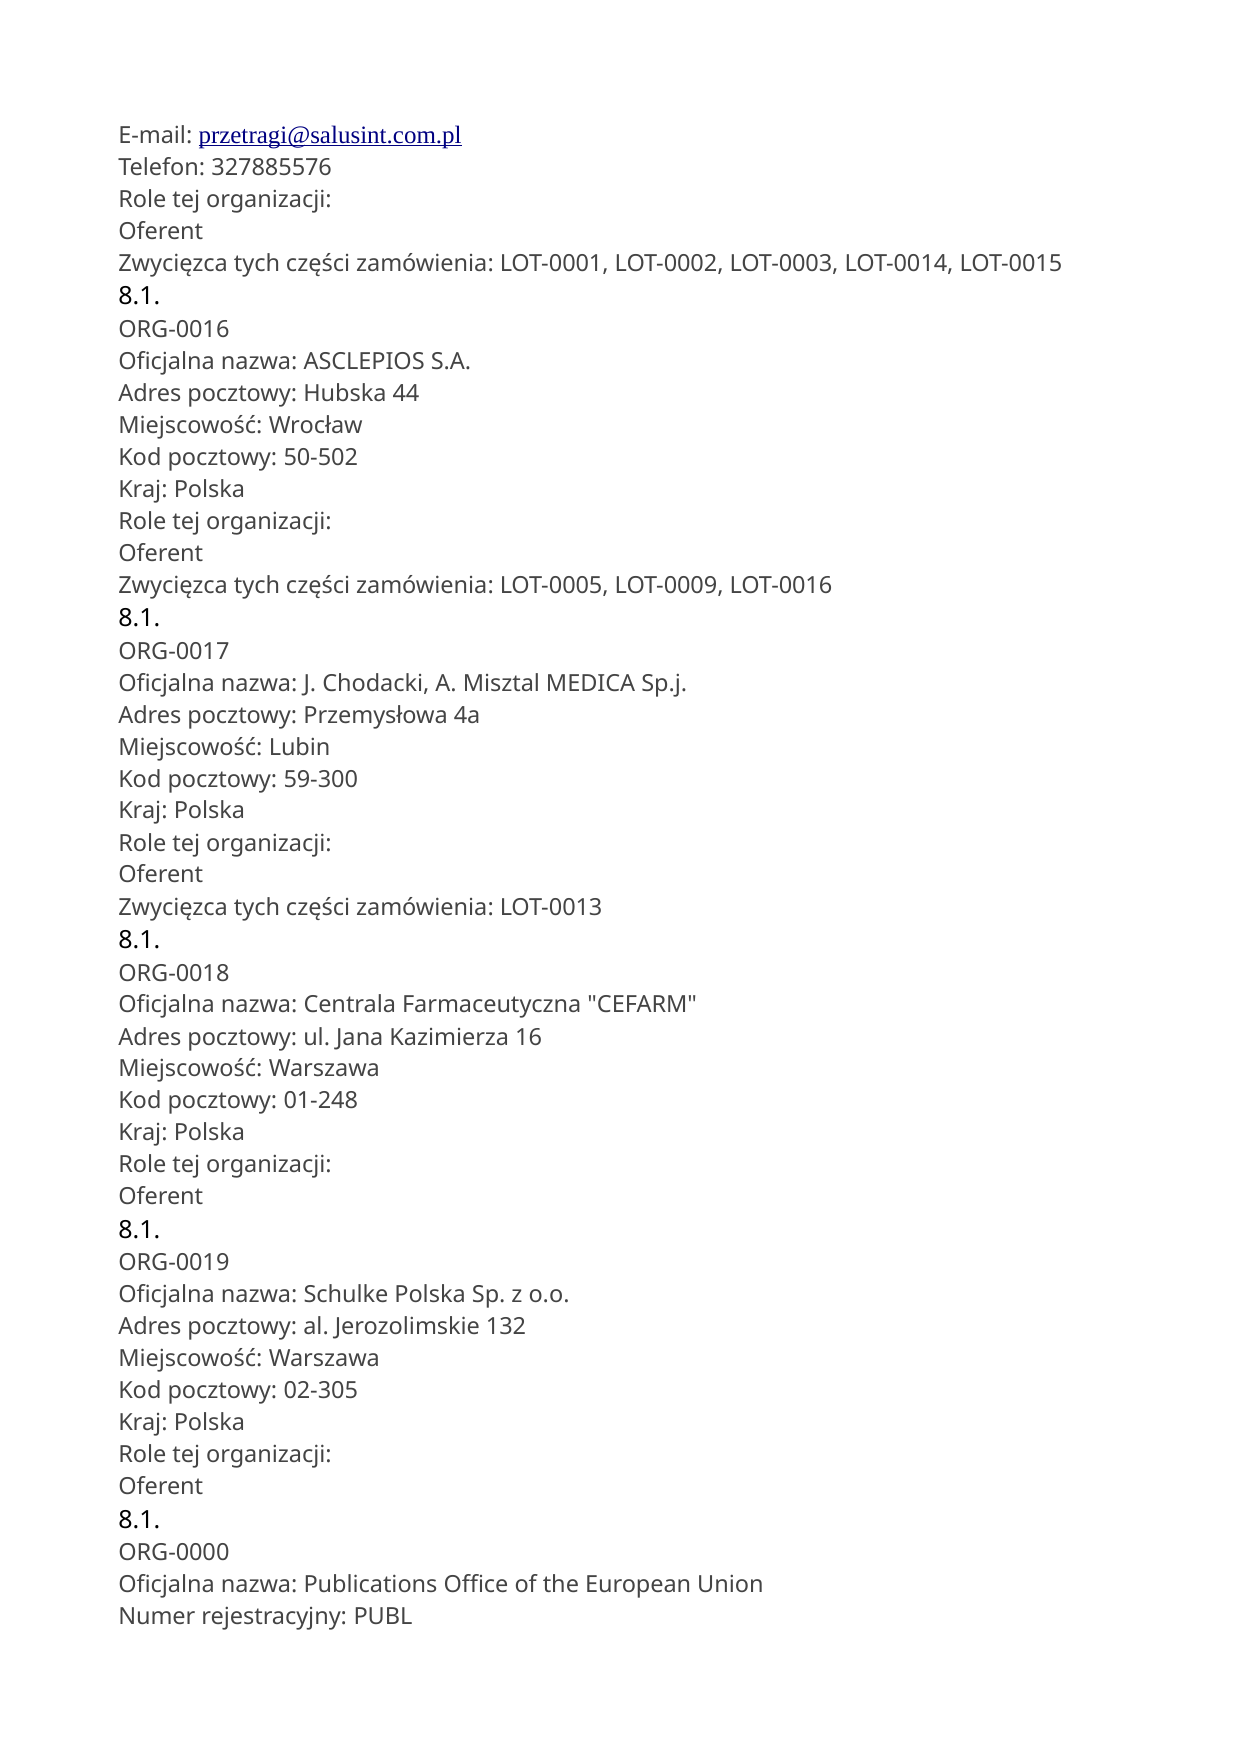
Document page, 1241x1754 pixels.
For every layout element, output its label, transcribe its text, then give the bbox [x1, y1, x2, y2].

text Miejscowość: Wrocław [118, 408, 1122, 440]
text Miejscowość: Lubin [118, 730, 1122, 762]
text Telefon: 327885576 [118, 150, 1122, 182]
text 8.1. [118, 922, 1122, 956]
text ORG-0019 [118, 1246, 1122, 1278]
text Oficjalna nazwa: ASCLEPIOS S.A. [118, 344, 1122, 376]
text Oferent [118, 1180, 1122, 1212]
text Oferent [118, 1469, 1122, 1502]
text Miejscowość: Warszawa [118, 1052, 1122, 1084]
text Kod pocztowy: 01-248 [118, 1084, 1122, 1116]
text ORG-0018 [118, 956, 1122, 988]
text Miejscowość: Warszawa [118, 1342, 1122, 1374]
text Oficjalna nazwa: J. Chodacki, A. Misztal MEDICA Sp.j. [118, 666, 1122, 698]
text Kraj: Polska [118, 472, 1122, 504]
text 8.1. [118, 278, 1122, 312]
text ORG-0000 [118, 1536, 1122, 1568]
text Zwycięzca tych części zamówienia: LOT-0001, LOT-0002, LOT-0003, LOT-0014, LOT-0015 [118, 246, 1122, 278]
text Oferent [118, 214, 1122, 246]
text Oferent [118, 536, 1122, 568]
text Oferent [118, 858, 1122, 890]
text Role tej organizacji: [118, 1438, 1122, 1469]
text Oficjalna nazwa: Publications Office of the European Union [118, 1568, 1122, 1599]
text Kraj: Polska [118, 1116, 1122, 1148]
text Adres pocztowy: al. Jerozolimskie 132 [118, 1310, 1122, 1342]
text 8.1. [118, 600, 1122, 634]
text Role tej organizacji: [118, 504, 1122, 536]
text Oficjalna nazwa: Schulke Polska Sp. z o.o. [118, 1278, 1122, 1310]
text Role tej organizacji: [118, 1148, 1122, 1180]
text 8.1. [118, 1502, 1122, 1536]
text 8.1. [118, 1212, 1122, 1246]
text E-mail: przetragi@salusint.com.pl [118, 118, 1122, 150]
text Adres pocztowy: ul. Jana Kazimierza 16 [118, 1020, 1122, 1052]
text Zwycięzca tych części zamówienia: LOT-0013 [118, 890, 1122, 922]
text Adres pocztowy: Przemysłowa 4a [118, 698, 1122, 730]
text Role tej organizacji: [118, 182, 1122, 214]
text Zwycięzca tych części zamówienia: LOT-0005, LOT-0009, LOT-0016 [118, 568, 1122, 600]
text Kod pocztowy: 50-502 [118, 440, 1122, 472]
text Kraj: Polska [118, 1406, 1122, 1438]
text Adres pocztowy: Hubska 44 [118, 376, 1122, 408]
text Kraj: Polska [118, 794, 1122, 826]
text Oficjalna nazwa: Centrala Farmaceutyczna "CEFARM" [118, 988, 1122, 1020]
text Kod pocztowy: 59-300 [118, 762, 1122, 794]
text ORG-0017 [118, 634, 1122, 666]
text Role tej organizacji: [118, 826, 1122, 858]
text Numer rejestracyjny: PUBL [118, 1599, 1122, 1632]
text Kod pocztowy: 02-305 [118, 1374, 1122, 1406]
text ORG-0016 [118, 312, 1122, 344]
